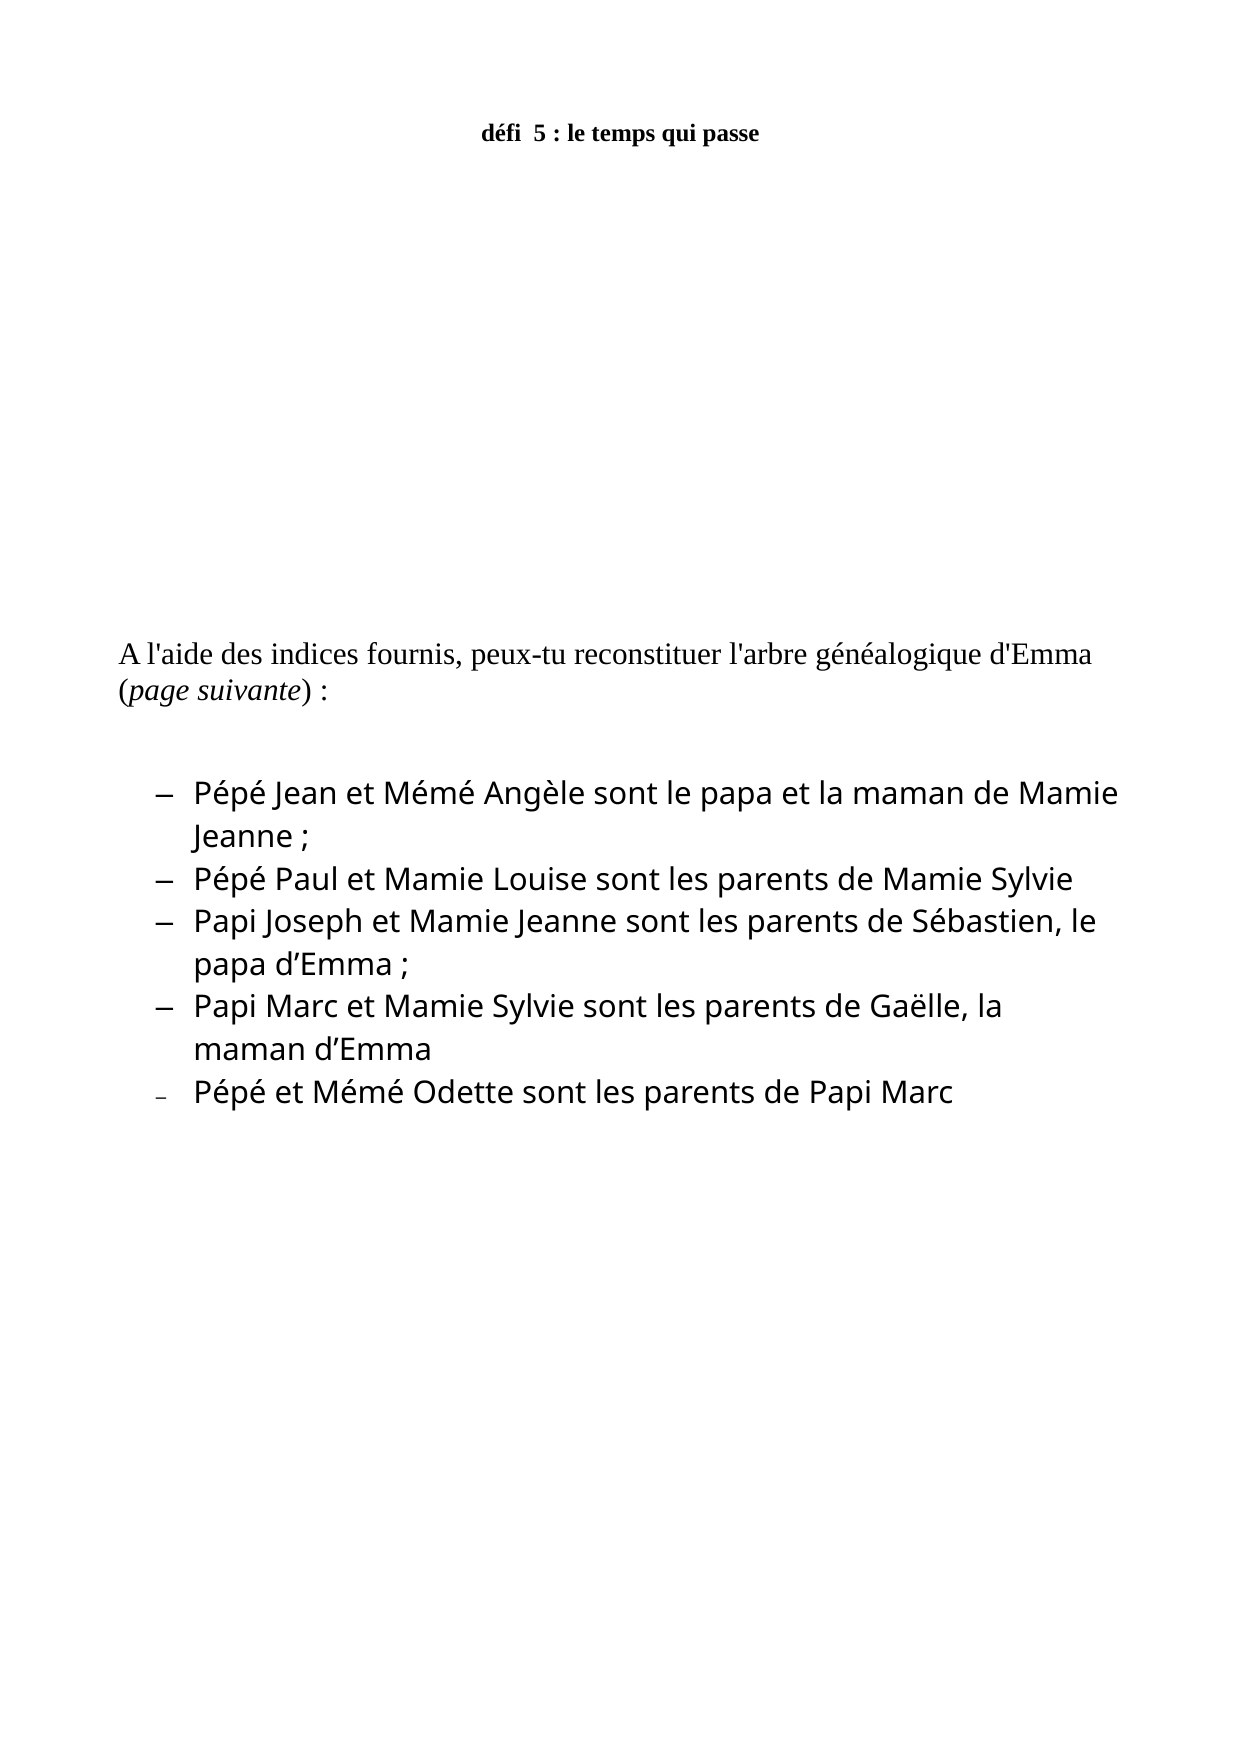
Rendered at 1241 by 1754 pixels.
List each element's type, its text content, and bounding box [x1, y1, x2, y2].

text défi 5 : le temps qui passe [118, 118, 1122, 147]
list Pépé Paul et Mamie Louise sont les parents de Mamie Sylvie [156, 857, 1122, 899]
list Pépé et Mémé Odette sont les parents de Papi Marc [156, 1069, 1122, 1163]
list Papi Marc et Mamie Sylvie sont les parents de Gaëlle, la maman d’Emma [156, 984, 1122, 1069]
list Pépé Jean et Mémé Angèle sont le papa et la maman de Mamie Jeanne ; [156, 771, 1122, 857]
text A l'aide des indices fournis, peux-tu reconstituer l'arbre généalogique d'Emma (page suivante) : [118, 636, 1122, 707]
list Papi Joseph et Mamie Jeanne sont les parents de Sébastien, le papa d’Emma ; [156, 899, 1122, 984]
